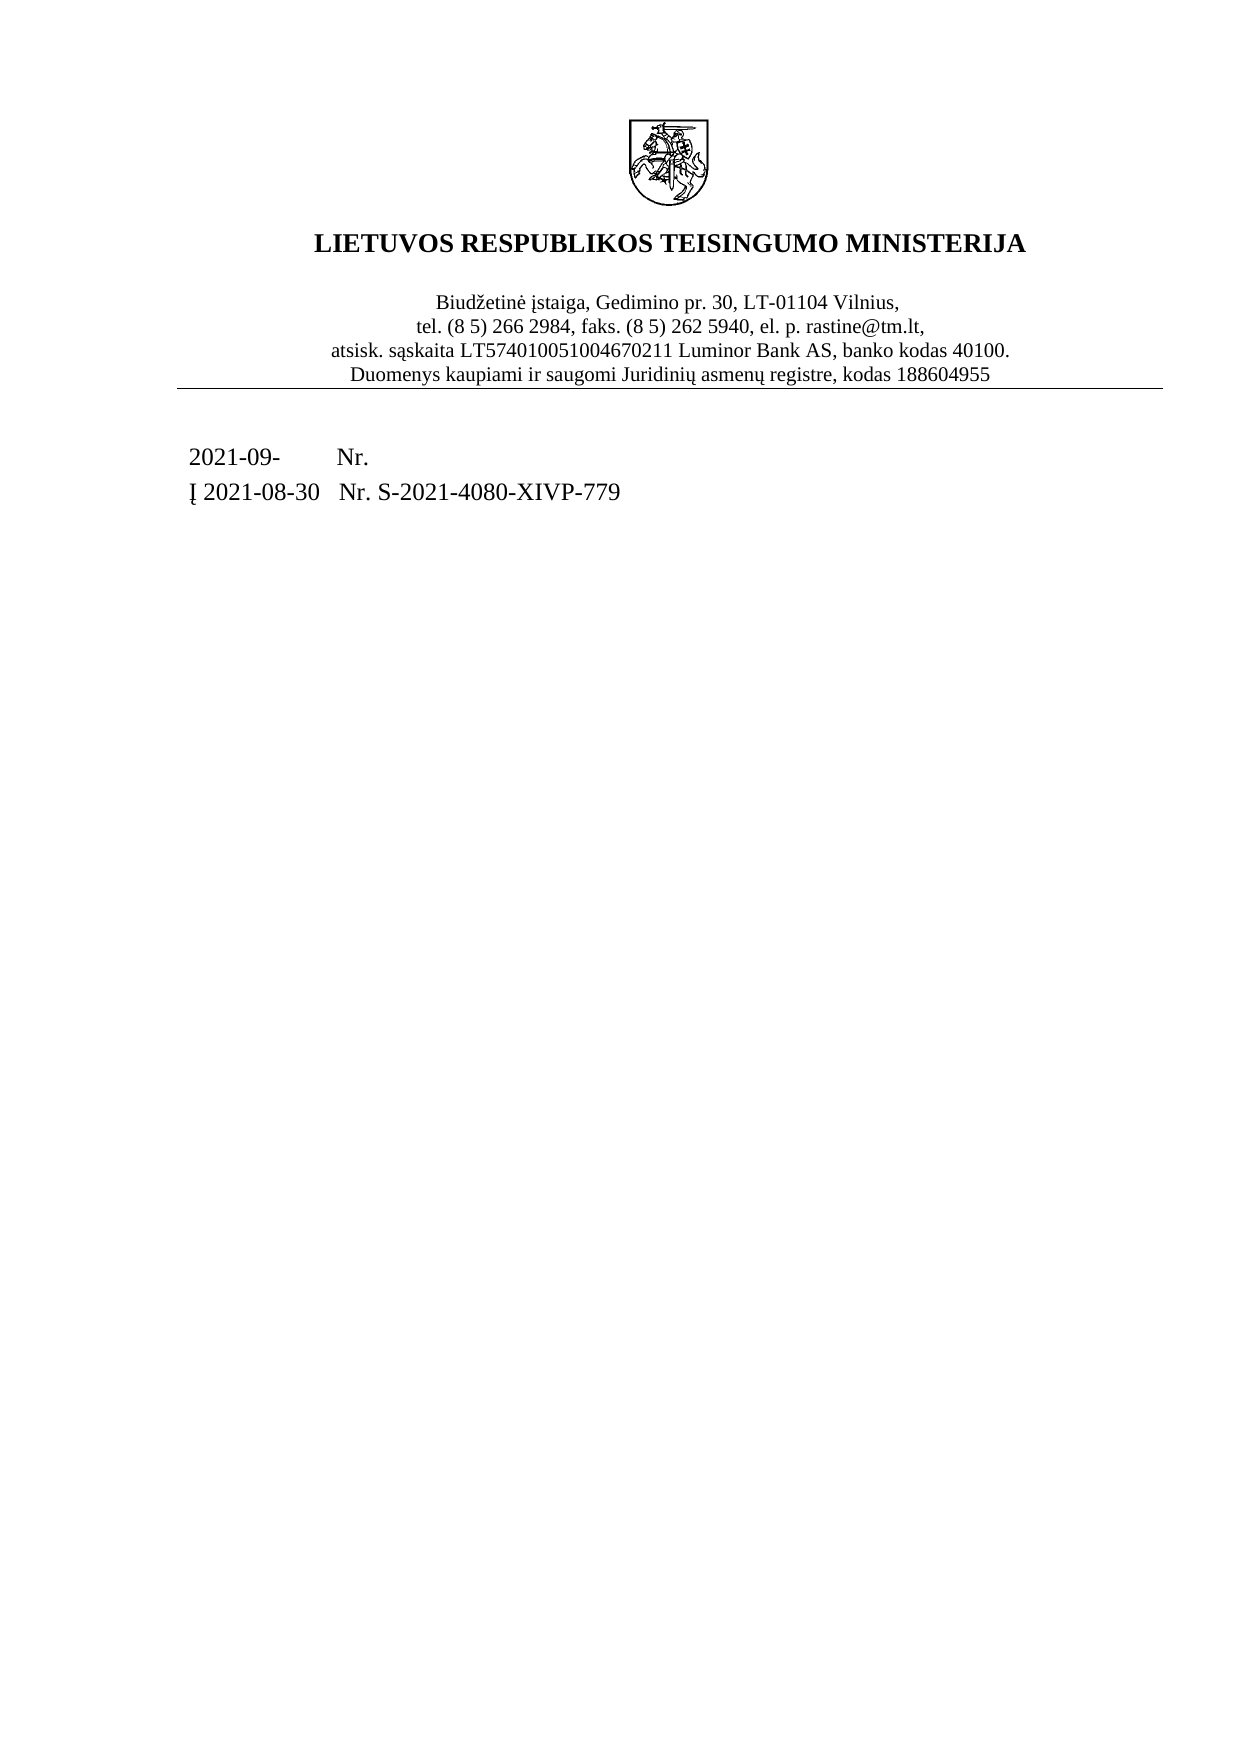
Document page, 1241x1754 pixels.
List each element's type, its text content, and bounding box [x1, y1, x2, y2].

table_header 2021-09- Nr. [177, 442, 635, 477]
table_cell Į 2021-08-30 Nr. S-2021-4080-XIVP-779 [177, 477, 635, 513]
